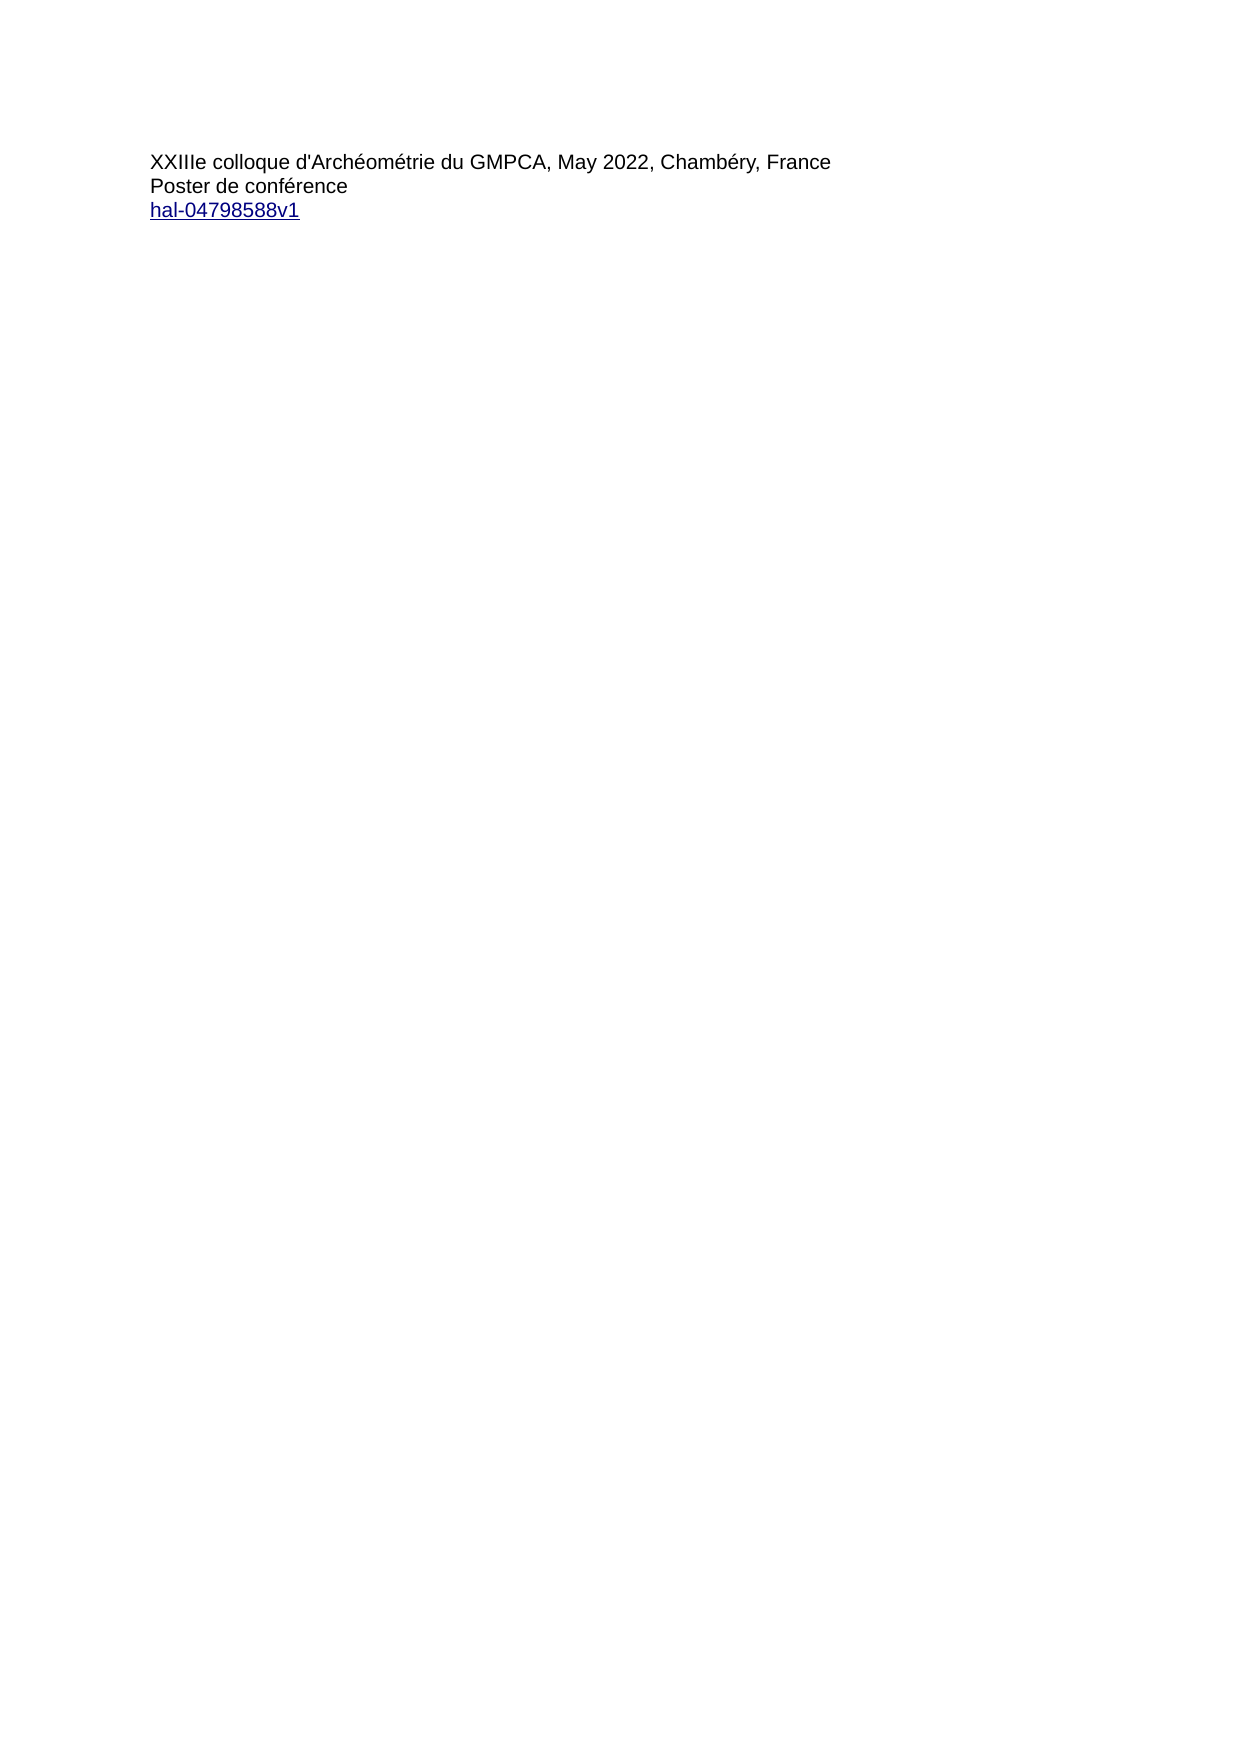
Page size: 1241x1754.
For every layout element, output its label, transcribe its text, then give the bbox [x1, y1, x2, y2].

table_header XXIIIe colloque d'Archéométrie du GMPCA, May 2022, Chambéry, France Poster de conférence hal-04798588v1 [150, 150, 1090, 222]
